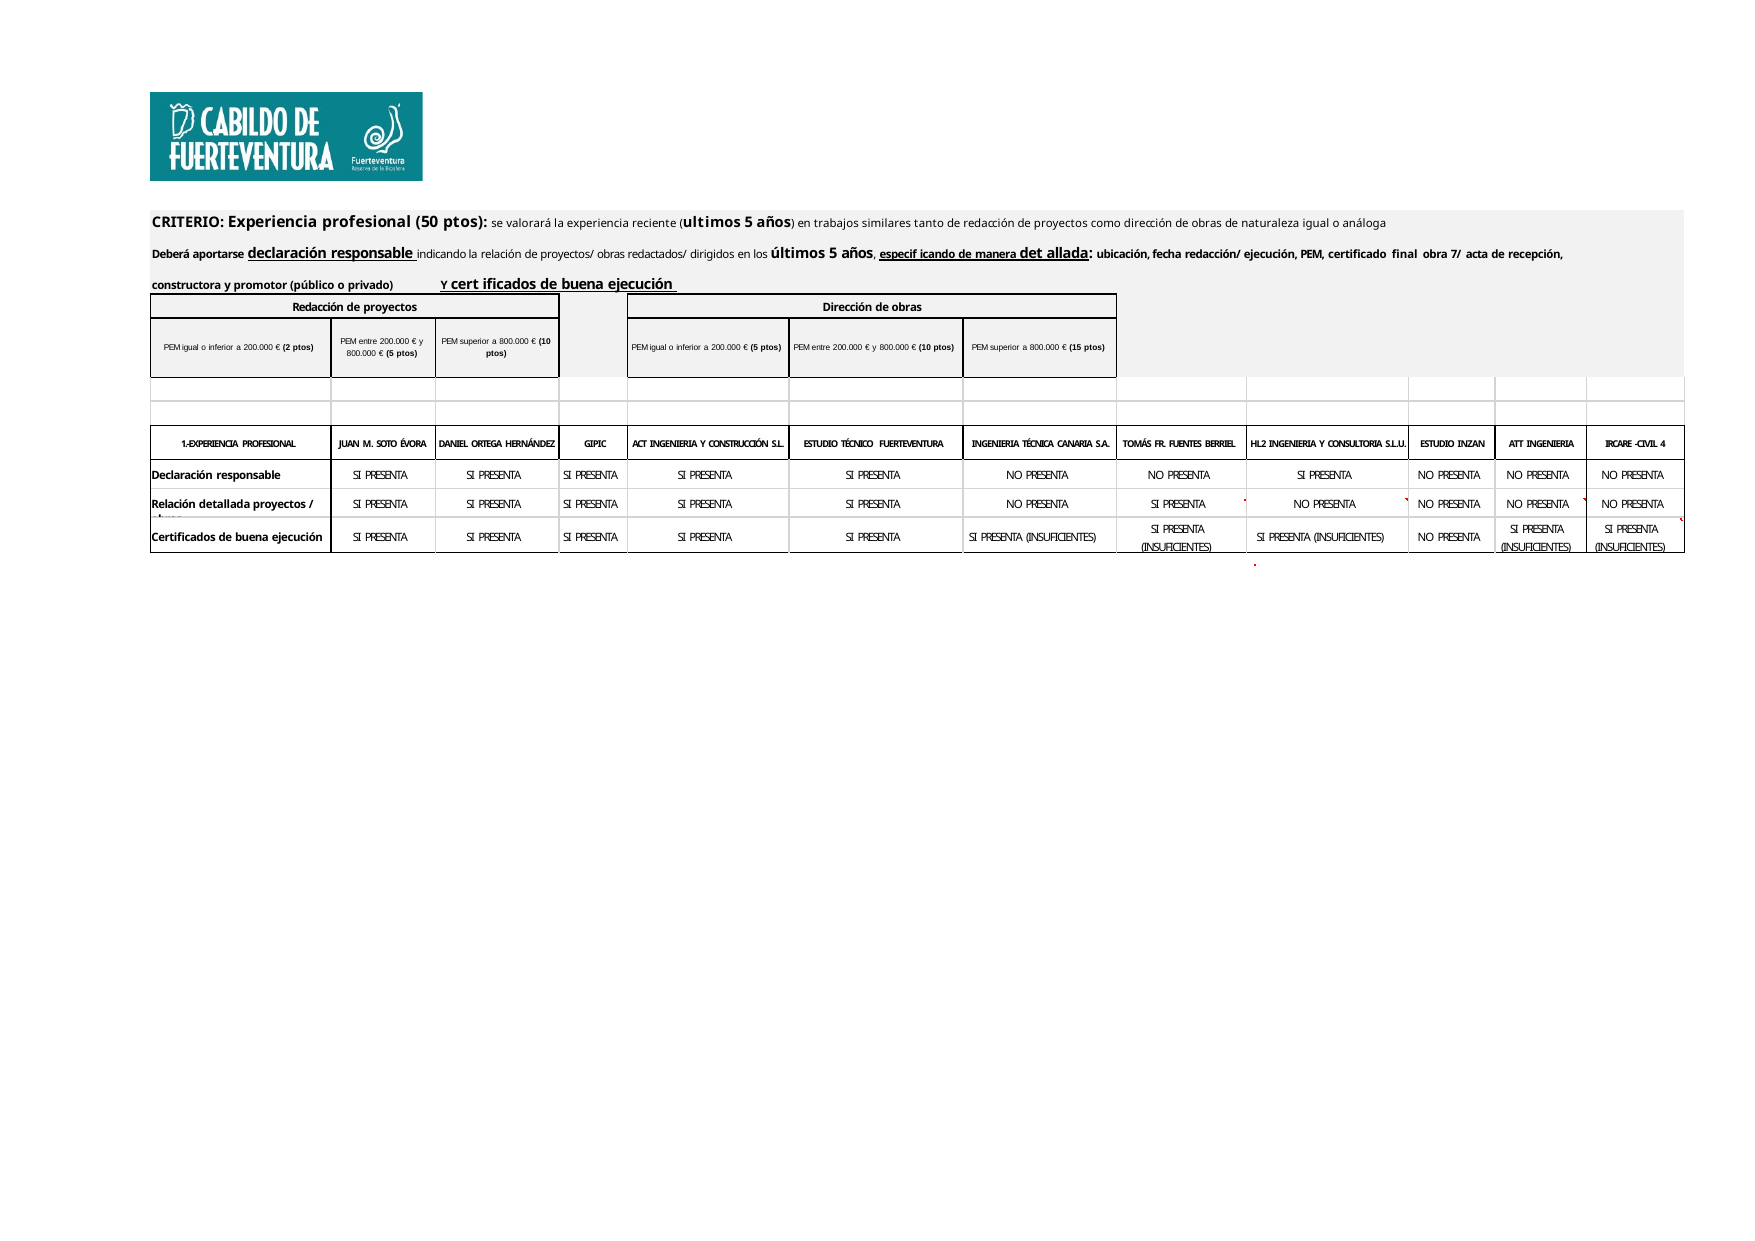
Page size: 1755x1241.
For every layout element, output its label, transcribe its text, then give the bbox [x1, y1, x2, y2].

table_cell Redacción de proyectos [151, 295, 558, 317]
table_cell SI PRESENTA [560, 518, 627, 552]
table_cell PEM igual o inferior a 200.000 € (5 ptos) [628, 319, 788, 377]
table_cell SI PRESENTA [1117, 489, 1246, 516]
table_cell NO PRESENTA [964, 460, 1116, 487]
table_cell [436, 402, 558, 424]
table_cell PEM igual o inferior a 200.000 € (2 ptos) [151, 319, 330, 377]
table_cell SI PRESENTA [436, 489, 558, 516]
table_cell NO PRESENTA [1496, 460, 1586, 487]
table_cell [151, 378, 330, 400]
table_cell [560, 293, 627, 377]
table_cell SI PRESENTA (INSUFICIENTES) [1247, 518, 1408, 552]
table_cell [1247, 377, 1408, 400]
table_cell Certificados de buena ejecución [151, 518, 330, 552]
table_cell PEM superior a 800.000 € (15 ptos) [964, 319, 1116, 377]
table_header CRITERIO: Experiencia profesional (50 ptos): se valorará la experiencia reciente (ultimos 5 años) en trabajos similares tanto de redacción de proyectos como dirección de obras de naturaleza igual o análoga Deberá aportarse declaración responsable indicando la relación de proyectos/ obras redactados/ dirigidos en los últimos 5 años, especif icando de manera det allada: ubicación, fecha redacción/ ejecución, PEM, certificado final obra 7/ acta de recepción, constructora y promotor (público o privado) Y cert ificados de buena ejecución [150, 210, 1684, 293]
table_cell [332, 378, 435, 400]
table_cell [790, 378, 962, 400]
table_cell SI PRESENTA [628, 460, 788, 487]
table_cell NO PRESENTA [1496, 489, 1586, 516]
table_cell [151, 402, 330, 424]
table_cell NO PRESENTA [1409, 460, 1494, 487]
table_cell [1409, 402, 1494, 424]
table_cell SI PRESENTA [1247, 460, 1408, 487]
table_cell TOMÁS FR. FUENTES BERRIEL [1117, 426, 1246, 459]
table_cell SI PRESENTA [332, 489, 435, 516]
table_cell INGENIERIA TÉCNICA CANARIA S.A. [964, 426, 1116, 459]
table_cell [1587, 377, 1684, 400]
table_cell NO PRESENTA [1117, 460, 1246, 487]
table_cell ATT INGENIERIA [1496, 426, 1586, 459]
table_cell [964, 402, 1116, 424]
table_cell SI PRESENTA [436, 518, 558, 552]
table_cell GIPIC [560, 426, 627, 459]
table_cell 1.-EXPERIENCIA PROFESIONAL [151, 426, 330, 459]
table_cell [1117, 293, 1684, 377]
table_cell [436, 378, 558, 400]
table_cell IRCARE -CIVIL 4 [1587, 426, 1684, 459]
table_cell SI PRESENTA [332, 518, 435, 552]
table_cell [1496, 377, 1586, 400]
table_cell ACT INGENIERIA Y CONSTRUCCIÓN S.L. [628, 426, 788, 459]
table_cell [964, 378, 1116, 400]
table_cell PEM superior a 800.000 € (10 ptos) [436, 319, 558, 377]
table_cell PEM entre 200.000 € y 800.000 € (5 ptos) [332, 319, 435, 377]
table_cell [1117, 402, 1246, 424]
table_cell [560, 377, 627, 400]
table_cell [332, 402, 435, 424]
table_cell JUAN M. SOTO ÉVORA [332, 426, 435, 459]
table_cell [1409, 377, 1494, 400]
table_cell [1587, 402, 1684, 424]
table_cell HL2 INGENIERIA Y CONSULTORIA S.L.U. [1247, 426, 1408, 459]
table_cell SI PRESENTA [628, 518, 788, 552]
table_cell [628, 402, 788, 424]
table_cell DANIEL ORTEGA HERNÁNDEZ [436, 426, 558, 459]
table_cell [560, 402, 627, 424]
table_cell Relación detallada proyectos / obras [151, 489, 330, 516]
table_cell Dirección de obras [628, 295, 1116, 317]
table_cell SI PRESENTA [560, 489, 627, 516]
table_cell [1117, 377, 1246, 400]
table_cell NO PRESENTA [1409, 518, 1494, 552]
table_cell SI PRESENTA [790, 518, 962, 552]
table_cell SI PRESENTA (INSUFICIENTES) [1117, 518, 1246, 552]
table_cell SI PRESENTA [560, 460, 627, 487]
table_cell SI PRESENTA (INSUFICIENTES) [1587, 518, 1684, 552]
table_cell SI PRESENTA [628, 489, 788, 516]
table_cell SI PRESENTA [790, 489, 962, 516]
table_cell SI PRESENTA (INSUFICIENTES) [964, 518, 1116, 552]
table_cell Declaración responsable [151, 460, 330, 487]
table_cell SI PRESENTA [436, 460, 558, 487]
table_cell NO PRESENTA [964, 489, 1116, 516]
table_cell SI PRESENTA [332, 460, 435, 487]
table_cell [628, 378, 788, 400]
table_cell SI PRESENTA [790, 460, 962, 487]
table_cell NO PRESENTA [1409, 489, 1494, 516]
table_cell [1496, 402, 1586, 424]
table_cell ESTUDIO INZAN [1409, 426, 1494, 459]
table_cell [1247, 402, 1408, 424]
table_cell SI PRESENTA (INSUFICIENTES) [1496, 518, 1586, 552]
table_cell ESTUDIO TÉCNICO FUERTEVENTURA [790, 426, 962, 459]
table_cell NO PRESENTA [1587, 460, 1684, 487]
table_cell NO PRESENTA [1587, 489, 1684, 516]
table_cell NO PRESENTA [1247, 489, 1408, 516]
table_cell PEM entre 200.000 € y 800.000 € (10 ptos) [790, 319, 962, 377]
table_cell [790, 402, 962, 424]
